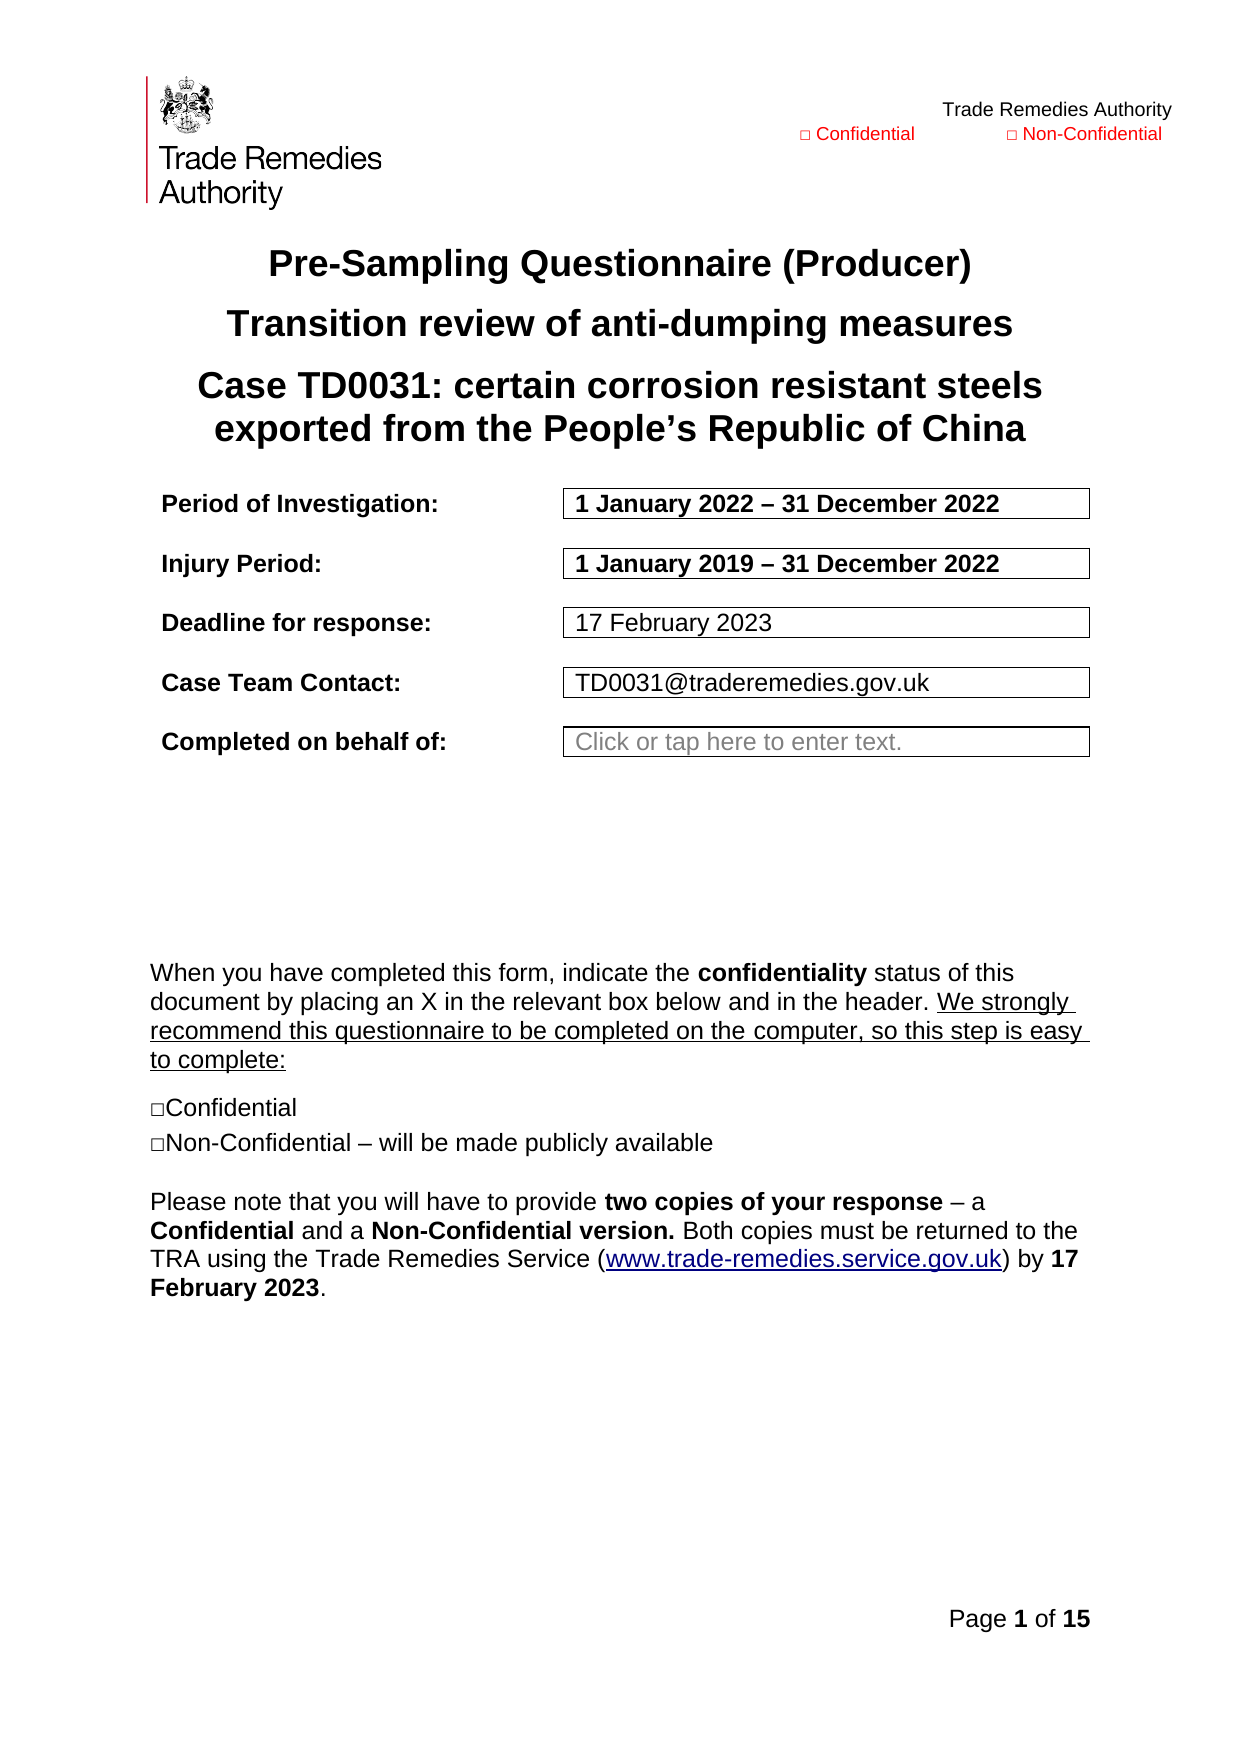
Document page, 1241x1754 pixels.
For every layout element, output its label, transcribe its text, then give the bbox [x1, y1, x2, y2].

table_cell Case Team Contact: [150, 667, 563, 697]
table_cell 17 February 2023 [564, 608, 1089, 637]
text Transition review of anti-dumping measures [150, 301, 1090, 344]
table_cell TD0031@traderemedies.gov.uk [564, 668, 1089, 697]
text ☐Non-Confidential – will be made publicly available [150, 1124, 1090, 1158]
table_cell Deadline for response: [150, 607, 563, 637]
table_cell [564, 519, 1089, 548]
table_cell [564, 579, 1089, 607]
table_cell 1 January 2019 – 31 December 2022 [564, 549, 1089, 577]
text Pre-Sampling Questionnaire (Producer) [150, 242, 1090, 285]
table_header Period of Investigation: [150, 488, 563, 518]
text Please note that you will have to provide two copies of your response – a Confidential and a Non-Confidential version. Both copies must be returned to the TRA using the Trade Remedies Service (www.trade-remedies.service.gov.uk) by 17 February 2023. [150, 1187, 1090, 1302]
text Case TD0031: certain corrosion resistant steels exported from the People’s Republic of China [150, 363, 1090, 449]
text When you have completed this form, indicate the confidentiality status of this document by placing an X in the relevant box below and in the header. We strongly recommend this questionnaire to be completed on the computer, so this step is easy [150, 958, 1090, 1041]
text to complete: [150, 1042, 1090, 1073]
table_cell [564, 698, 1089, 726]
table_cell Completed on behalf of: [150, 726, 563, 756]
table_cell [150, 518, 563, 548]
table_cell [564, 638, 1089, 667]
table_cell [150, 578, 563, 607]
text ☐Confidential [150, 1090, 1090, 1124]
table_cell Click or tap here to enter text. [564, 728, 1089, 756]
table_cell [150, 697, 563, 726]
table_cell [150, 637, 563, 667]
table_cell Injury Period: [150, 548, 563, 577]
table_header 1 January 2022 – 31 December 2022 [564, 489, 1089, 518]
